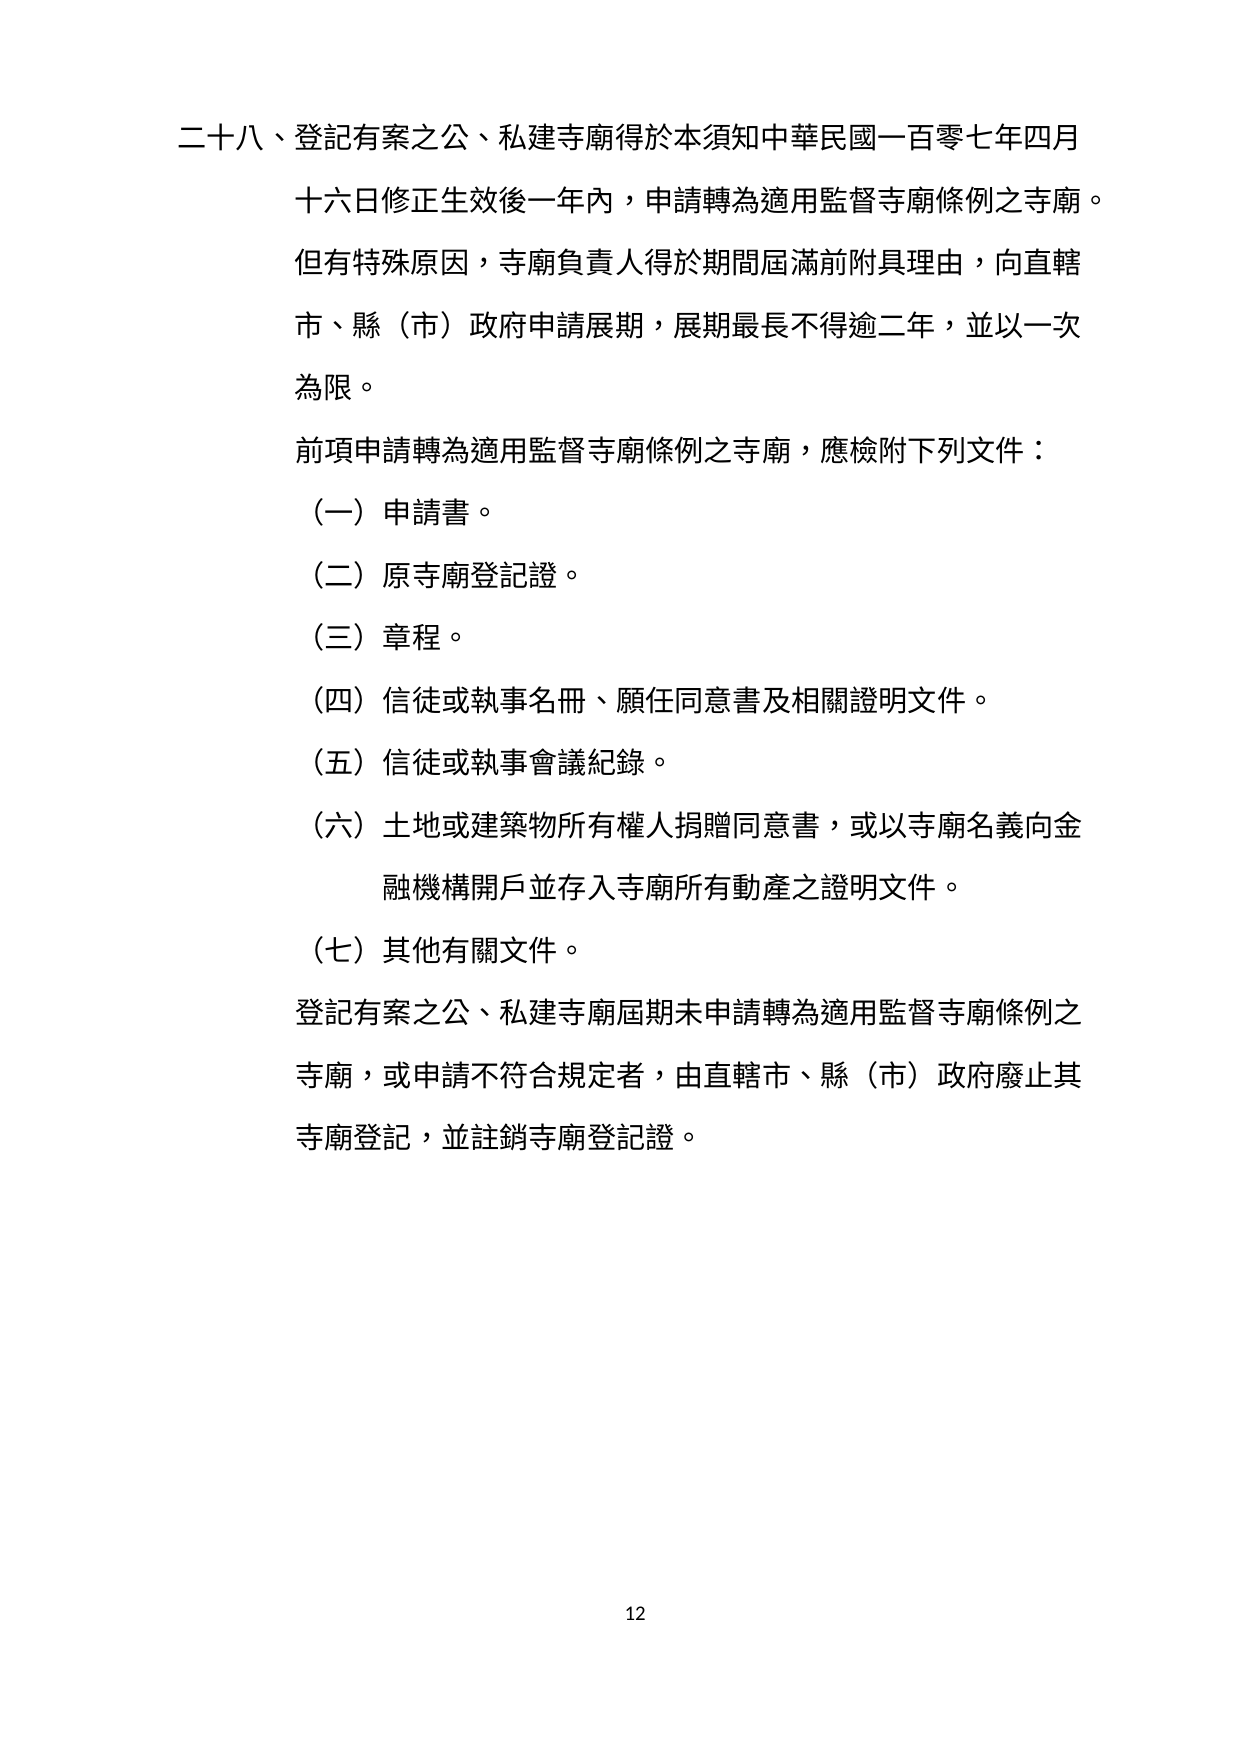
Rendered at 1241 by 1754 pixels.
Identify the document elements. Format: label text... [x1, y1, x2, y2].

text （一）申請書。 [295, 469, 1092, 532]
text （三）章程。 [295, 594, 1092, 657]
text （二）原寺廟登記證。 [295, 532, 1092, 594]
text （六）土地或建築物所有權人捐贈同意書，或以寺廟名義向金融機構開戶並存入寺廟所有動產之證明文件。 [295, 782, 1092, 907]
text （五）信徒或執事會議紀錄。 [295, 719, 1092, 782]
text （四）信徒或執事名冊、願任同意書及相關證明文件。 [295, 657, 1092, 719]
text 前項申請轉為適用監督寺廟條例之寺廟，應檢附下列文件： [295, 407, 1092, 469]
text 二十八、登記有案之公、私建寺廟得於本須知中華民國一百零七年四月十六日修正生效後一年內，申請轉為適用監督寺廟條例之寺廟。但有特殊原因，寺廟負責人得於期間屆滿前附具理由，向直轄市、縣（市）政府申請展期，展期最長不得逾二年，並以一次為限。 [177, 94, 1092, 407]
text （七）其他有關文件。 [295, 907, 1092, 969]
text 登記有案之公、私建寺廟屆期未申請轉為適用監督寺廟條例之寺廟，或申請不符合規定者，由直轄市、縣（市）政府廢止其寺廟登記，並註銷寺廟登記證。 [295, 969, 1092, 1157]
